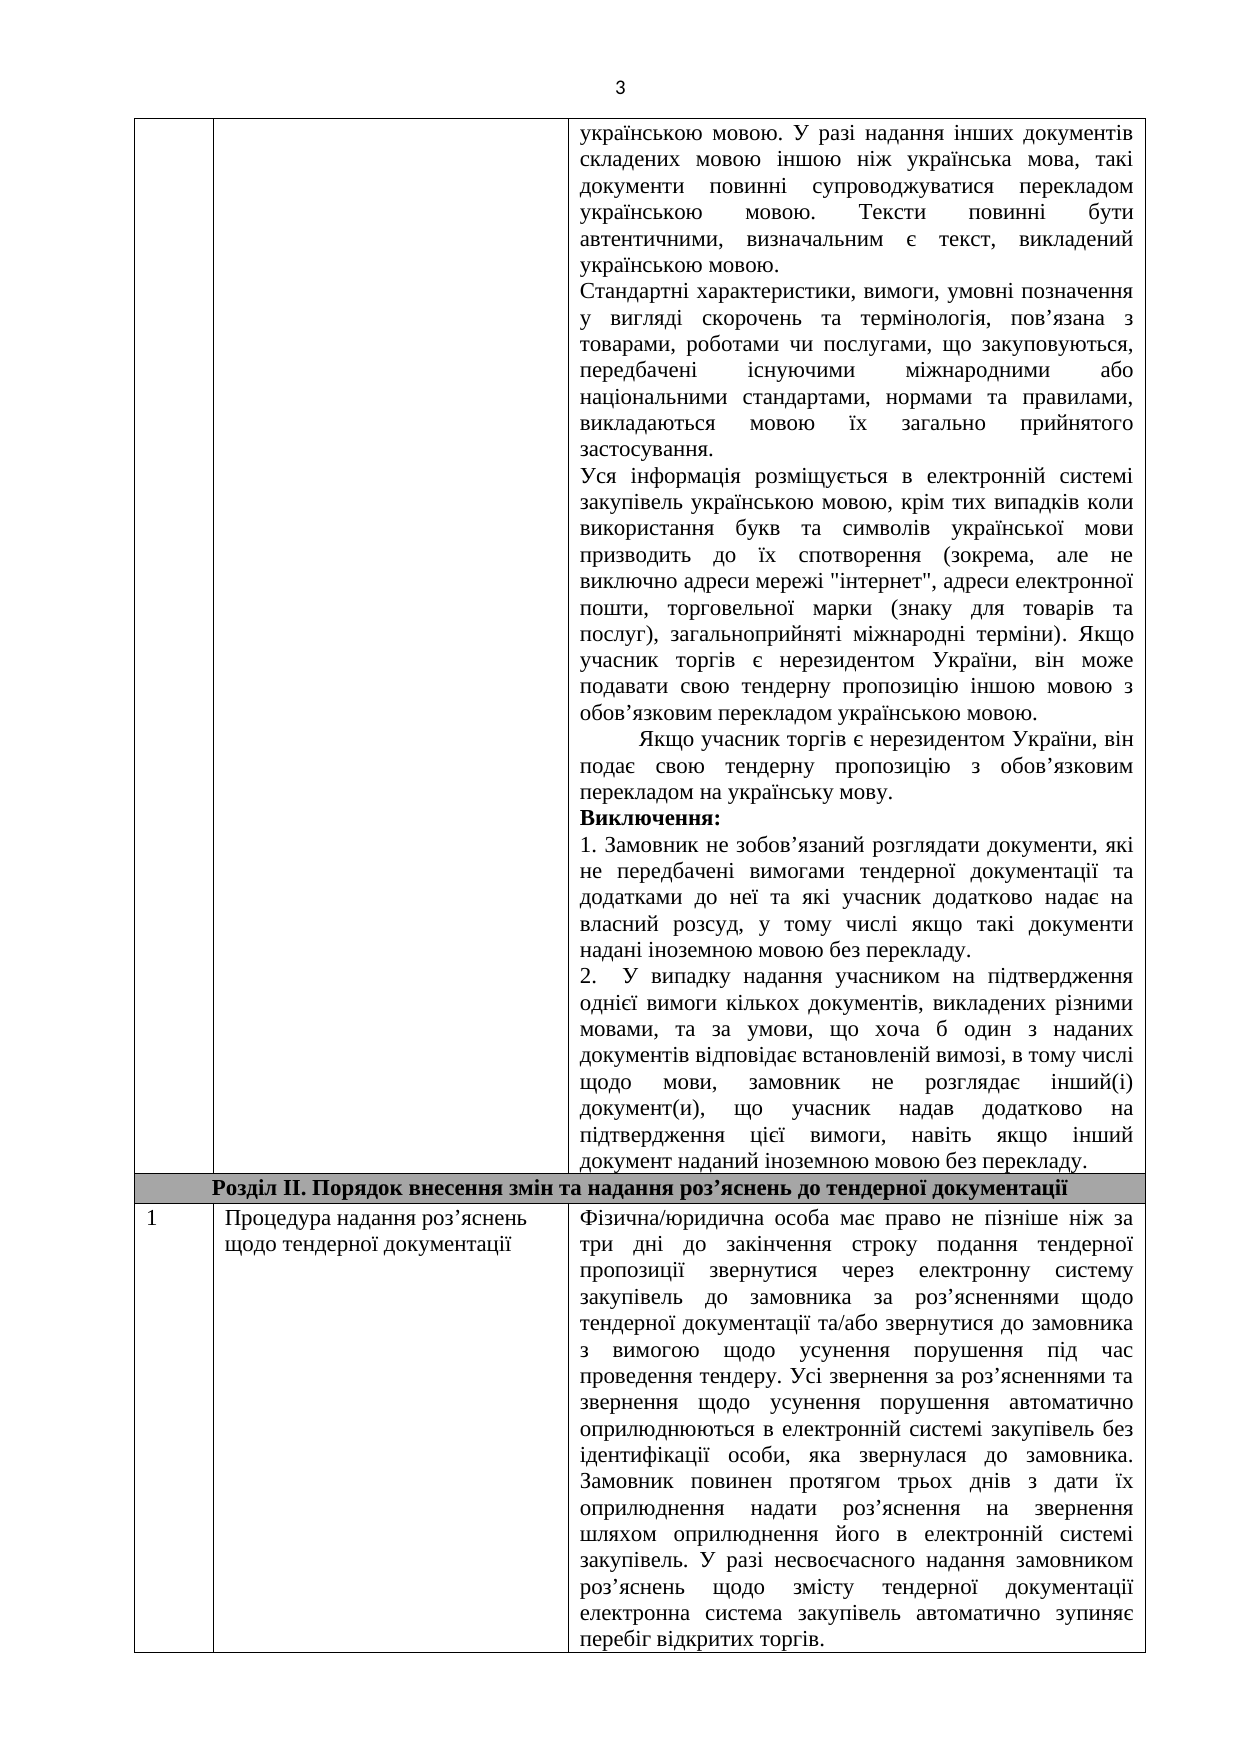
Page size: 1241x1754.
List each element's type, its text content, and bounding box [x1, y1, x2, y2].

table_cell Розділ ІІ. Порядок внесення змін та надання роз’яснень до тендерної документації [135, 1174, 1145, 1203]
table_cell Фізична/юридична особа має право не пізніше ніж за три дні до закінчення строку подання тендерної пропозиції звернутися через електронну систему закупівель до замовника за роз’ясненнями щодо тендерної документації та/або звернутися до замовника з вимогою щодо усунення порушення під час проведення тендеру. Усі звернення за роз’ясненнями та звернення щодо усунення порушення автоматично оприлюднюються в електронній системі закупівель без ідентифікації особи, яка звернулася до замовника. Замовник повинен протягом трьох днів з дати їх оприлюднення надати роз’яснення на звернення шляхом оприлюднення його в електронній системі закупівель. У разі несвоєчасного надання замовником роз’яснень щодо змісту тендерної документації електронна система закупівель автоматично зупиняє перебіг відкритих торгів. [569, 1204, 1145, 1652]
table_cell 1 [135, 1204, 213, 1652]
table_cell Процедура надання роз’яснень щодо тендерної документації [214, 1204, 568, 1652]
table_cell [135, 119, 213, 1173]
table_cell [214, 119, 568, 1173]
table_cell українською мовою. У разі надання інших документів складених мовою іншою ніж українська мова, такі документи повинні супроводжуватися перекладом українською мовою. Тексти повинні бути автентичними, визначальним є текст, викладений українською мовою. Стандартні характеристики, вимоги, умовні позначення у вигляді скорочень та термінологія, пов’язана з товарами, роботами чи послугами, що закуповуються, передбачені існуючими міжнародними або національними стандартами, нормами та правилами, викладаються мовою їх загально прийнятого застосування. Уся інформація розміщується в електронній системі закупівель українською мовою, крім тих випадків коли використання букв та символів української мови призводить до їх спотворення (зокрема, але не виключно адреси мережі "інтернет", адреси електронної пошти, торговельної марки (знаку для товарів та послуг), загальноприйняті міжнародні терміни). Якщо учасник торгів є нерезидентом України, він може подавати свою тендерну пропозицію іншою мовою з обов’язковим перекладом українською мовою. Якщо учасник торгів є нерезидентом України, він подає свою тендерну пропозицію з обов’язковим перекладом на українську мову. Виключення: 1. Замовник не зобов’язаний розглядати документи, які не передбачені вимогами тендерної документації та додатками до неї та які учасник додатково надає на власний розсуд, у тому числі якщо такі документи надані іноземною мовою без перекладу. 2. У випадку надання учасником на підтвердження однієї вимоги кількох документів, викладених різними мовами, та за умови, що хоча б один з наданих документів відповідає встановленій вимозі, в тому числі щодо мови, замовник не розглядає інший(і) документ(и), що учасник надав додатково на підтвердження цієї вимоги, навіть якщо інший документ наданий іноземною мовою без перекладу. [569, 119, 1145, 1173]
